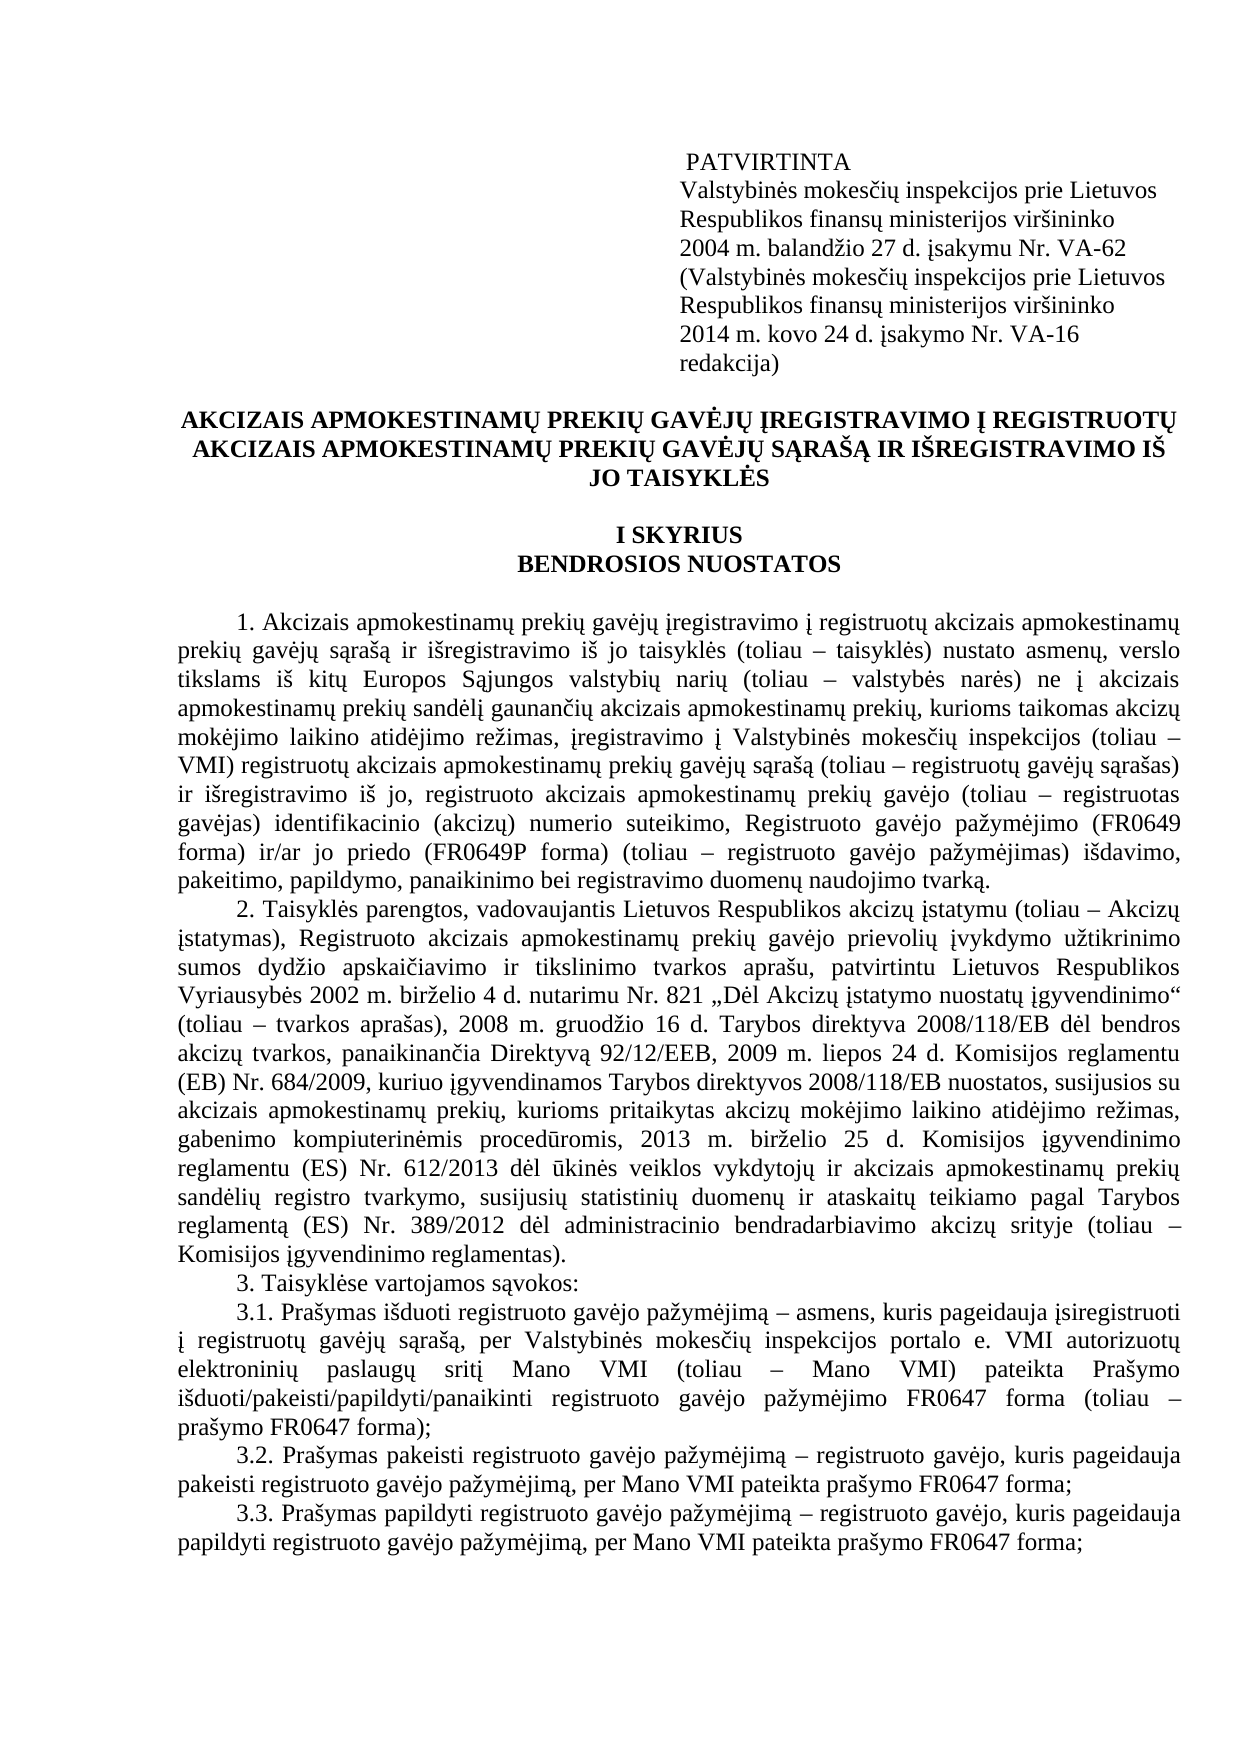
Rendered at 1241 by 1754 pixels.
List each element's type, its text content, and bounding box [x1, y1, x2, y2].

text Valstybinės mokesčių inspekcijos prie Lietuvos [177, 176, 1181, 204]
text 3.1. Prašymas išduoti registruoto gavėjo pažymėjimą – asmens, kuris pageidauja įsiregistruoti į registruotų gavėjų sąrašą, per Valstybinės mokesčių inspekcijos portalo e. VMI autorizuotų elektroninių paslaugų sritį Mano VMI (toliau – Mano VMI) pateikta Prašymo išduoti/pakeisti/papildyti/panaikinti registruoto gavėjo pažymėjimo FR0647 forma (toliau – prašymo FR0647 forma); [177, 1297, 1181, 1441]
text AKCIZAIS APMOKESTINAMŲ PREKIŲ GAVĖJŲ ĮREGISTRAVIMO Į REGISTRUOTŲ AKCIZAIS APMOKESTINAMŲ PREKIŲ GAVĖJŲ SĄRAŠĄ IR IŠREGISTRAVIMO IŠ JO TAISYKLĖS [177, 406, 1181, 492]
text BENDROSIOS NUOSTATOS [177, 549, 1181, 578]
text I SKYRIUS [177, 521, 1181, 549]
text 3.3. Prašymas papildyti registruoto gavėjo pažymėjimą – registruoto gavėjo, kuris pageidauja papildyti registruoto gavėjo pažymėjimą, per Mano VMI pateikta prašymo FR0647 forma; [177, 1498, 1181, 1556]
text PATVIRTINTA [177, 147, 1181, 176]
text Respublikos finansų ministerijos viršininko [177, 204, 1181, 233]
text redakcija) [177, 348, 1181, 377]
text 2014 m. kovo 24 d. įsakymo Nr. VA-16 [177, 319, 1181, 348]
text 3. Taisyklėse vartojamos sąvokos: [177, 1268, 1181, 1297]
text Respublikos finansų ministerijos viršininko [177, 291, 1181, 319]
text 2. Taisyklės parengtos, vadovaujantis Lietuvos Respublikos akcizų įstatymu (toliau – Akcizų įstatymas), Registruoto akcizais apmokestinamų prekių gavėjo prievolių įvykdymo užtikrinimo sumos dydžio apskaičiavimo ir tikslinimo tvarkos aprašu, patvirtintu Lietuvos Respublikos Vyriausybės 2002 m. birželio 4 d. nutarimu Nr. 821 „Dėl Akcizų įstatymo nuostatų įgyvendinimo“ (toliau – tvarkos aprašas), 2008 m. gruodžio 16 d. Tarybos direktyva 2008/118/EB dėl bendros akcizų tvarkos, panaikinančia Direktyvą 92/12/EEB, 2009 m. liepos 24 d. Komisijos reglamentu (EB) Nr. 684/2009, kuriuo įgyvendinamos Tarybos direktyvos 2008/118/EB nuostatos, susijusios su akcizais apmokestinamų prekių, kurioms pritaikytas akcizų mokėjimo laikino atidėjimo režimas, gabenimo kompiuterinėmis procedūromis, 2013 m. birželio 25 d. Komisijos įgyvendinimo reglamentu (ES) Nr. 612/2013 dėl ūkinės veiklos vykdytojų ir akcizais apmokestinamų prekių sandėlių registro tvarkymo, susijusių statistinių duomenų ir ataskaitų teikiamo pagal Tarybos reglamentą (ES) Nr. 389/2012 dėl administracinio bendradarbiavimo akcizų srityje (toliau – Komisijos įgyvendinimo reglamentas). [177, 894, 1181, 1268]
text 1. Akcizais apmokestinamų prekių gavėjų įregistravimo į registruotų akcizais apmokestinamų prekių gavėjų sąrašą ir išregistravimo iš jo taisyklės (toliau – taisyklės) nustato asmenų, verslo tikslams iš kitų Europos Sąjungos valstybių narių (toliau – valstybės narės) ne į akcizais apmokestinamų prekių sandėlį gaunančių akcizais apmokestinamų prekių, kurioms taikomas akcizų mokėjimo laikino atidėjimo režimas, įregistravimo į Valstybinės mokesčių inspekcijos (toliau – VMI) registruotų akcizais apmokestinamų prekių gavėjų sąrašą (toliau – registruotų gavėjų sąrašas) ir išregistravimo iš jo, registruoto akcizais apmokestinamų prekių gavėjo (toliau – registruotas gavėjas) identifikacinio (akcizų) numerio suteikimo, Registruoto gavėjo pažymėjimo (FR0649 forma) ir/ar jo priedo (FR0649P forma) (toliau – registruoto gavėjo pažymėjimas) išdavimo, pakeitimo, papildymo, panaikinimo bei registravimo duomenų naudojimo tvarką. [177, 607, 1181, 894]
text 2004 m. balandžio 27 d. įsakymu Nr. VA-62 [177, 233, 1181, 262]
text 3.2. Prašymas pakeisti registruoto gavėjo pažymėjimą – registruoto gavėjo, kuris pageidauja pakeisti registruoto gavėjo pažymėjimą, per Mano VMI pateikta prašymo FR0647 forma; [177, 1441, 1181, 1498]
text (Valstybinės mokesčių inspekcijos prie Lietuvos [177, 262, 1181, 291]
